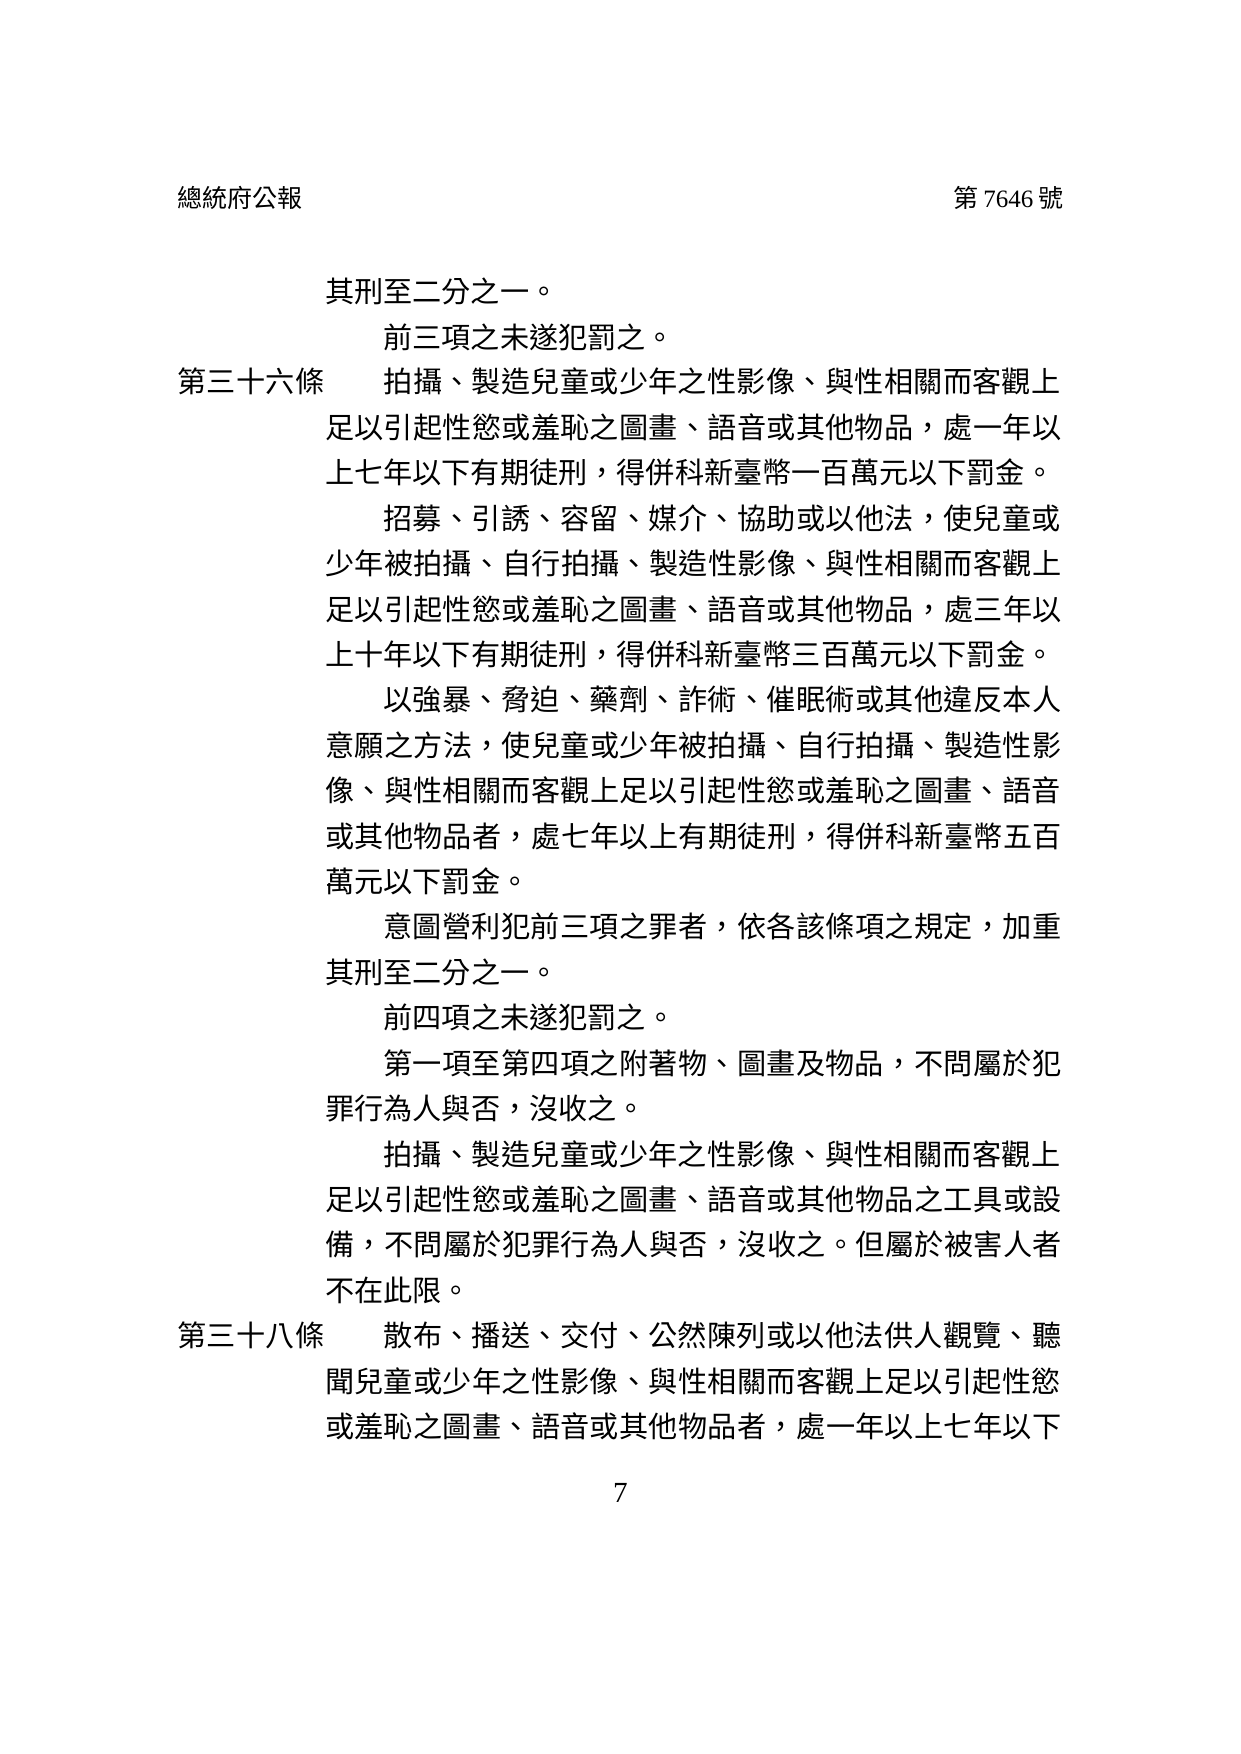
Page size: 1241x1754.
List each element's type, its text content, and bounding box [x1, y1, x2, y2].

text 意圖營利犯前三項之罪者，依各該條項之規定，加重其刑至二分之一。 [325, 902, 1063, 992]
text 第三十六條 拍攝、製造兒童或少年之性影像、與性相關而客觀上足以引起性慾或羞恥之圖畫、語音或其他物品，處一年以上七年以下有期徒刑，得併科新臺幣一百萬元以下罰金。 [177, 357, 1063, 493]
text 前四項之未遂犯罰之。 [325, 992, 1063, 1038]
text 其刑至二分之一。 [325, 266, 1063, 311]
text 前三項之未遂犯罰之。 [325, 311, 1063, 357]
text 招募、引誘、容留、媒介、協助或以他法，使兒童或少年被拍攝、自行拍攝、製造性影像、與性相關而客觀上足以引起性慾或羞恥之圖畫、語音或其他物品，處三年以上十年以下有期徒刑，得併科新臺幣三百萬元以下罰金。 [325, 493, 1063, 674]
text 第一項至第四項之附著物、圖畫及物品，不問屬於犯罪行為人與否，沒收之。 [325, 1038, 1063, 1129]
text 拍攝、製造兒童或少年之性影像、與性相關而客觀上足以引起性慾或羞恥之圖畫、語音或其他物品之工具或設備，不問屬於犯罪行為人與否，沒收之。但屬於被害人者，不在此限。 [325, 1129, 1063, 1310]
text 第三十八條 散布、播送、交付、公然陳列或以他法供人觀覽、聽聞兒童或少年之性影像、與性相關而客觀上足以引起性慾或羞恥之圖畫、語音或其他物品者，處一年以上七年以下 [177, 1310, 1063, 1447]
text 以強暴、脅迫、藥劑、詐術、催眠術或其他違反本人意願之方法，使兒童或少年被拍攝、自行拍攝、製造性影像、與性相關而客觀上足以引起性慾或羞恥之圖畫、語音或其他物品者，處七年以上有期徒刑，得併科新臺幣五百萬元以下罰金。 [325, 674, 1063, 902]
